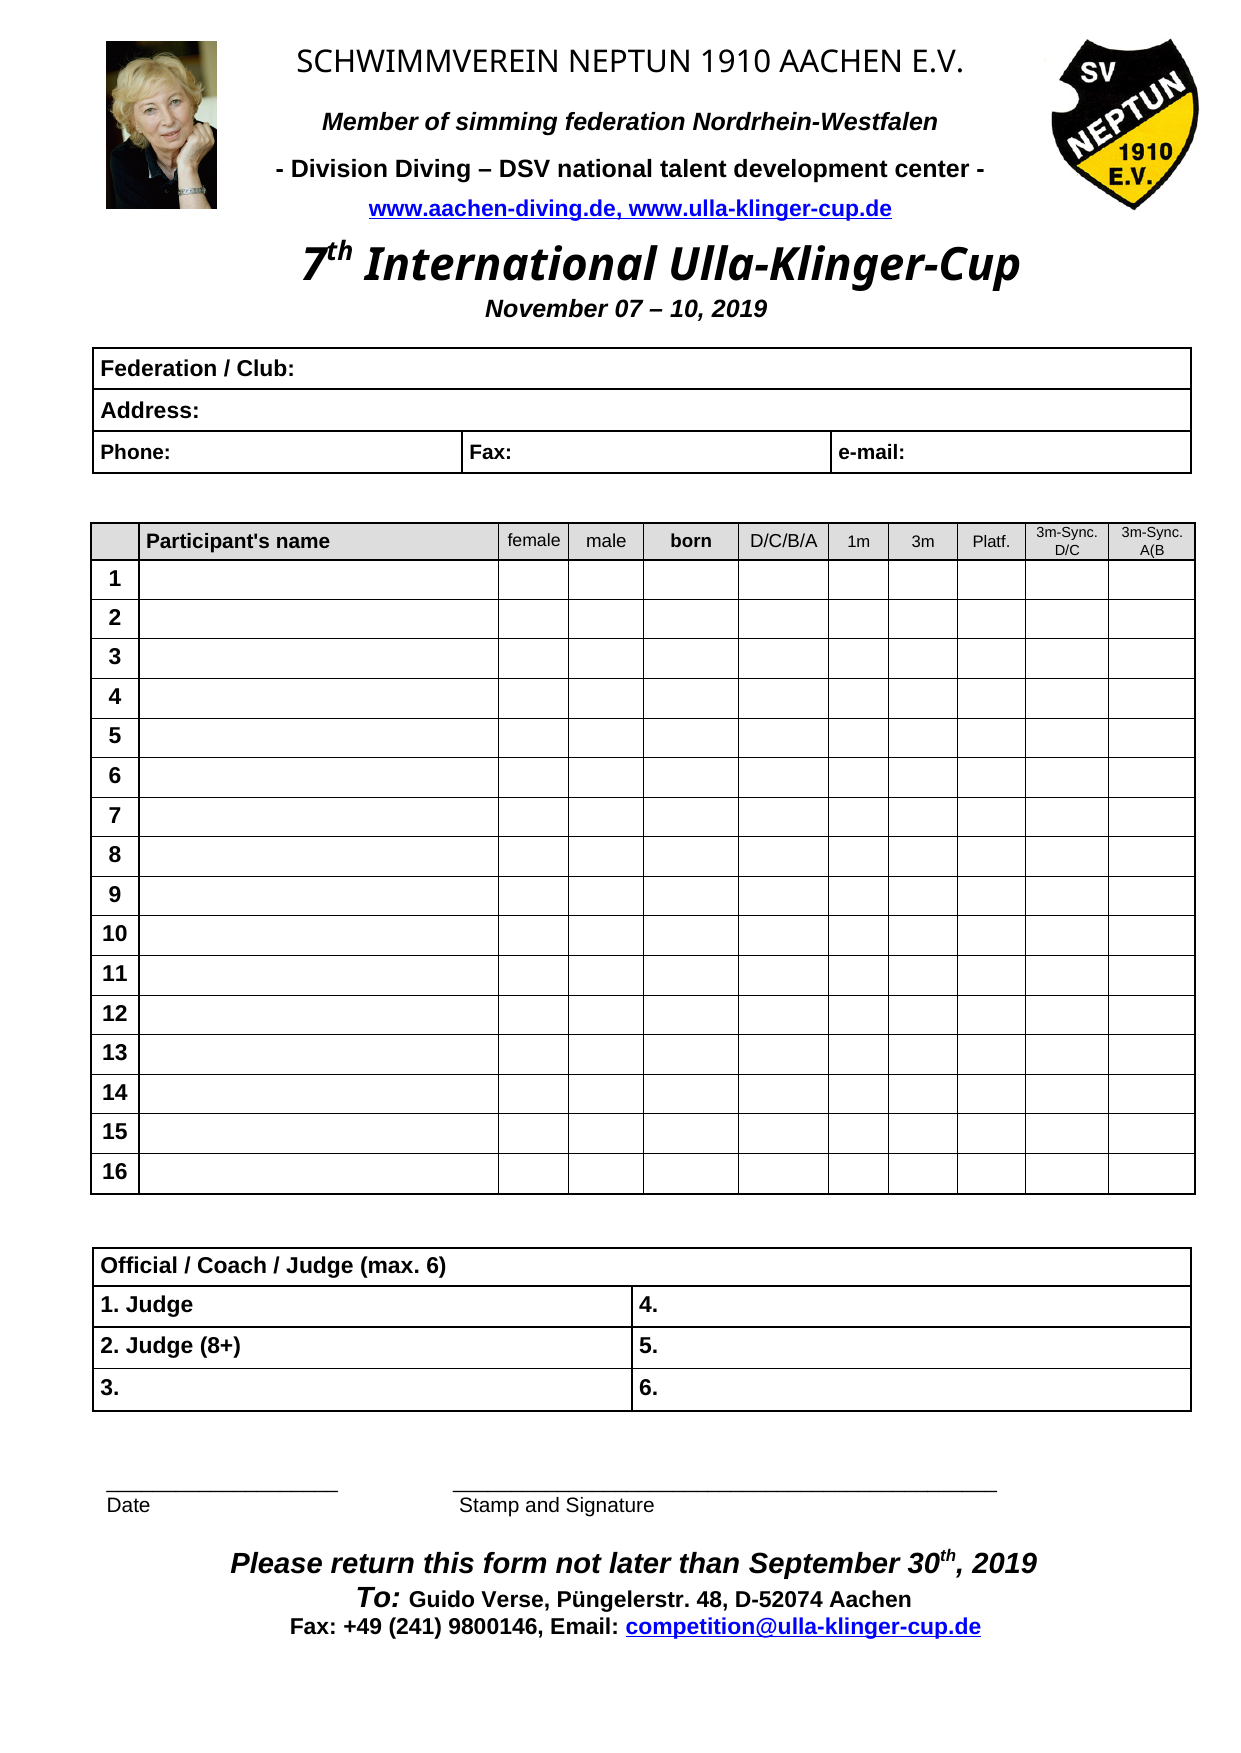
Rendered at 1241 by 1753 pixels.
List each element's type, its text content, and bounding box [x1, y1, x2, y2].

table_header female [499, 524, 568, 559]
table_cell 9 [92, 877, 138, 915]
table_cell [739, 561, 828, 599]
table_cell [140, 1114, 498, 1153]
table_cell [829, 916, 888, 955]
table_header D/C/B/A [739, 524, 828, 559]
table_cell [644, 837, 738, 876]
table_cell [1026, 561, 1108, 599]
table_cell [1026, 956, 1108, 994]
text Please return this form not later than September 30th, 2019 [106, 1546, 1161, 1579]
table_cell [1109, 561, 1194, 599]
table_cell [739, 600, 828, 638]
table_cell [829, 877, 888, 915]
table_cell [569, 679, 643, 717]
table_cell [1109, 916, 1194, 955]
table_cell [569, 1075, 643, 1113]
table_cell [958, 1154, 1025, 1192]
table_cell [958, 798, 1025, 836]
table_header [92, 524, 138, 559]
table_cell [829, 1154, 888, 1192]
table_cell [829, 956, 888, 994]
table_cell [739, 837, 828, 876]
table_cell [644, 916, 738, 955]
table_cell [958, 1114, 1025, 1153]
table_cell [829, 996, 888, 1034]
table_cell [140, 600, 498, 638]
table_cell [1109, 1114, 1194, 1153]
table_cell [1026, 1075, 1108, 1113]
table_cell [1109, 798, 1194, 836]
table_cell [958, 561, 1025, 599]
table_cell [499, 837, 568, 876]
table_cell [569, 1035, 643, 1074]
text November 07 – 10, 2019 [106, 294, 1146, 323]
table_cell [569, 916, 643, 955]
table_cell 15 [92, 1114, 138, 1153]
picture [1043, 38, 1202, 211]
table_cell [1026, 639, 1108, 678]
table_cell [889, 916, 957, 955]
table_cell 13 [92, 1035, 138, 1074]
table_cell [889, 956, 957, 994]
table_cell [829, 600, 888, 638]
text www.aachen-diving.de, www.ulla-klinger-cup.de [247, 195, 1014, 220]
table_cell [829, 837, 888, 876]
text SCHWIMMVEREIN NEPTUN 1910 AACHEN E.V. [247, 39, 1014, 82]
table_cell [644, 798, 738, 836]
table_cell [569, 877, 643, 915]
table_cell [889, 758, 957, 797]
table_cell [889, 1154, 957, 1192]
table_cell [958, 1075, 1025, 1113]
table_cell 11 [92, 956, 138, 994]
subtitle 7th International Ulla-Klinger-Cup [177, 232, 1146, 294]
table_cell [829, 798, 888, 836]
table_cell [889, 600, 957, 638]
table_cell [140, 877, 498, 915]
table_cell [644, 877, 738, 915]
text To: Guido Verse, Püngelerstr. 48, D-52074 Aachen [106, 1579, 1161, 1613]
table_cell 14 [92, 1075, 138, 1113]
table_header Federation / Club: [94, 349, 1190, 388]
table_cell [958, 719, 1025, 757]
table_cell [889, 877, 957, 915]
table_cell [1109, 679, 1194, 717]
table_cell [1109, 996, 1194, 1034]
table_cell [569, 758, 643, 797]
table_cell [499, 956, 568, 994]
table_cell [739, 1154, 828, 1192]
table_cell [829, 1075, 888, 1113]
table_cell [140, 916, 498, 955]
table_header male [569, 524, 643, 559]
table_cell [1109, 1075, 1194, 1113]
table_cell [644, 996, 738, 1034]
table_cell [889, 1035, 957, 1074]
table_cell [140, 1035, 498, 1074]
text Date Stamp and Signature [106, 1493, 1146, 1517]
text Fax: +49 (241) 9800146, Email: competition@ulla-klinger-cup.de [106, 1613, 1164, 1639]
table_cell [889, 561, 957, 599]
table_cell [499, 916, 568, 955]
table_cell [140, 1075, 498, 1113]
table_cell Address: [94, 390, 1190, 430]
table_cell [958, 679, 1025, 717]
table_cell [644, 561, 738, 599]
table_cell [569, 798, 643, 836]
table_cell 1. Judge [94, 1287, 631, 1326]
table_cell [1026, 916, 1108, 955]
table_cell [140, 719, 498, 757]
table_cell [889, 1114, 957, 1153]
table_cell [644, 719, 738, 757]
table_cell [499, 719, 568, 757]
table_cell [958, 600, 1025, 638]
table_cell [499, 679, 568, 717]
table_cell [1109, 1035, 1194, 1074]
table_cell [569, 1154, 643, 1192]
table_cell [1109, 877, 1194, 915]
table_cell [829, 639, 888, 678]
table_cell Phone: [94, 432, 461, 472]
table_cell [1109, 719, 1194, 757]
table_cell [1026, 600, 1108, 638]
table_cell [499, 1035, 568, 1074]
table_cell [140, 956, 498, 994]
table_cell [889, 996, 957, 1034]
table_cell [739, 1075, 828, 1113]
table_cell [499, 877, 568, 915]
table_cell [1026, 1114, 1108, 1153]
table_cell [499, 1114, 568, 1153]
table_cell 7 [92, 798, 138, 836]
table_header born [644, 524, 738, 559]
table_cell [569, 837, 643, 876]
table_cell [1109, 600, 1194, 638]
table_cell [739, 679, 828, 717]
table_cell [1026, 877, 1108, 915]
table_cell [889, 837, 957, 876]
table_cell [1109, 758, 1194, 797]
table_cell [140, 679, 498, 717]
table_header 1m [829, 524, 888, 559]
table_cell [739, 1114, 828, 1153]
table_cell [958, 639, 1025, 678]
table_cell [644, 679, 738, 717]
table_cell [140, 996, 498, 1034]
table_cell [569, 1114, 643, 1153]
table_cell 2. Judge (8+) [94, 1328, 631, 1368]
table_cell 12 [92, 996, 138, 1034]
table_cell [829, 758, 888, 797]
table_cell [1109, 639, 1194, 678]
table_cell [958, 877, 1025, 915]
table_cell [1109, 837, 1194, 876]
table_cell [499, 758, 568, 797]
table_cell [499, 639, 568, 678]
table_cell [499, 1075, 568, 1113]
table_cell 8 [92, 837, 138, 876]
table_header Platf. [958, 524, 1025, 559]
table_cell 3 [92, 639, 138, 678]
subtitle Member of simming federation Nordrhein-Westfalen [247, 107, 1014, 136]
table_cell [499, 600, 568, 638]
table_cell [644, 956, 738, 994]
table_cell 16 [92, 1154, 138, 1192]
table_cell [829, 561, 888, 599]
table_cell [739, 719, 828, 757]
table_cell [739, 758, 828, 797]
table_cell e-mail: [832, 432, 1190, 472]
table_cell [1026, 719, 1108, 757]
table_cell [569, 639, 643, 678]
table_cell [739, 639, 828, 678]
table_cell [958, 1035, 1025, 1074]
table_cell [889, 719, 957, 757]
table_cell [889, 639, 957, 678]
table_cell [739, 1035, 828, 1074]
table_header Participant's name [140, 524, 498, 559]
table_cell 1 [92, 561, 138, 599]
table_cell [140, 798, 498, 836]
table_header 3m-Sync. D/C [1026, 524, 1108, 559]
table_cell [1026, 1035, 1108, 1074]
table_cell [140, 561, 498, 599]
table_cell [739, 956, 828, 994]
table_cell [739, 916, 828, 955]
table_cell [1026, 679, 1108, 717]
table_cell [958, 758, 1025, 797]
table_cell 6 [92, 758, 138, 797]
table_cell 6. [633, 1369, 1190, 1410]
table_cell 5 [92, 719, 138, 757]
table_cell [958, 837, 1025, 876]
table_cell [958, 916, 1025, 955]
table_cell 4 [92, 679, 138, 717]
table_cell [499, 798, 568, 836]
table_cell [958, 996, 1025, 1034]
table_header Official / Coach / Judge (max. 6) [94, 1249, 1190, 1285]
table_cell [644, 639, 738, 678]
table_cell 4. [633, 1287, 1190, 1326]
table_cell [889, 798, 957, 836]
table_cell [829, 719, 888, 757]
table_cell [829, 679, 888, 717]
table_cell [569, 600, 643, 638]
table_cell 5. [633, 1328, 1190, 1368]
table_cell [1026, 1154, 1108, 1192]
text ____________________ _______________________________________________ [106, 1469, 1146, 1493]
table_cell [499, 561, 568, 599]
picture [106, 41, 217, 209]
table_cell [889, 1075, 957, 1113]
table_cell [569, 996, 643, 1034]
table_cell [1026, 798, 1108, 836]
table_cell [829, 1114, 888, 1153]
table_cell [140, 758, 498, 797]
table_cell [644, 1154, 738, 1192]
table_header 3m-Sync. A(B [1109, 524, 1194, 559]
table_header 3m [889, 524, 957, 559]
table_cell [140, 639, 498, 678]
table_cell 10 [92, 916, 138, 955]
table_cell [829, 1035, 888, 1074]
table_cell [644, 1035, 738, 1074]
table_cell [140, 837, 498, 876]
table_cell [1026, 996, 1108, 1034]
table_cell [889, 679, 957, 717]
table_cell [499, 1154, 568, 1192]
table_cell [739, 996, 828, 1034]
table_cell 3. [94, 1369, 631, 1410]
table_cell [499, 996, 568, 1034]
table_cell [958, 956, 1025, 994]
table_cell [644, 1075, 738, 1113]
table_cell [1109, 1154, 1194, 1192]
table_cell [1026, 837, 1108, 876]
table_cell [644, 758, 738, 797]
table_cell [1109, 956, 1194, 994]
table_cell [1026, 758, 1108, 797]
text - Division Diving – DSV national talent development center - [247, 154, 1014, 183]
table_cell [644, 600, 738, 638]
table_cell [644, 1114, 738, 1153]
table_cell 2 [92, 600, 138, 638]
table_cell [739, 798, 828, 836]
table_cell [569, 719, 643, 757]
table_cell [569, 956, 643, 994]
table_cell [569, 561, 643, 599]
table_cell [140, 1154, 498, 1192]
table_cell [739, 877, 828, 915]
table_cell Fax: [463, 432, 830, 472]
